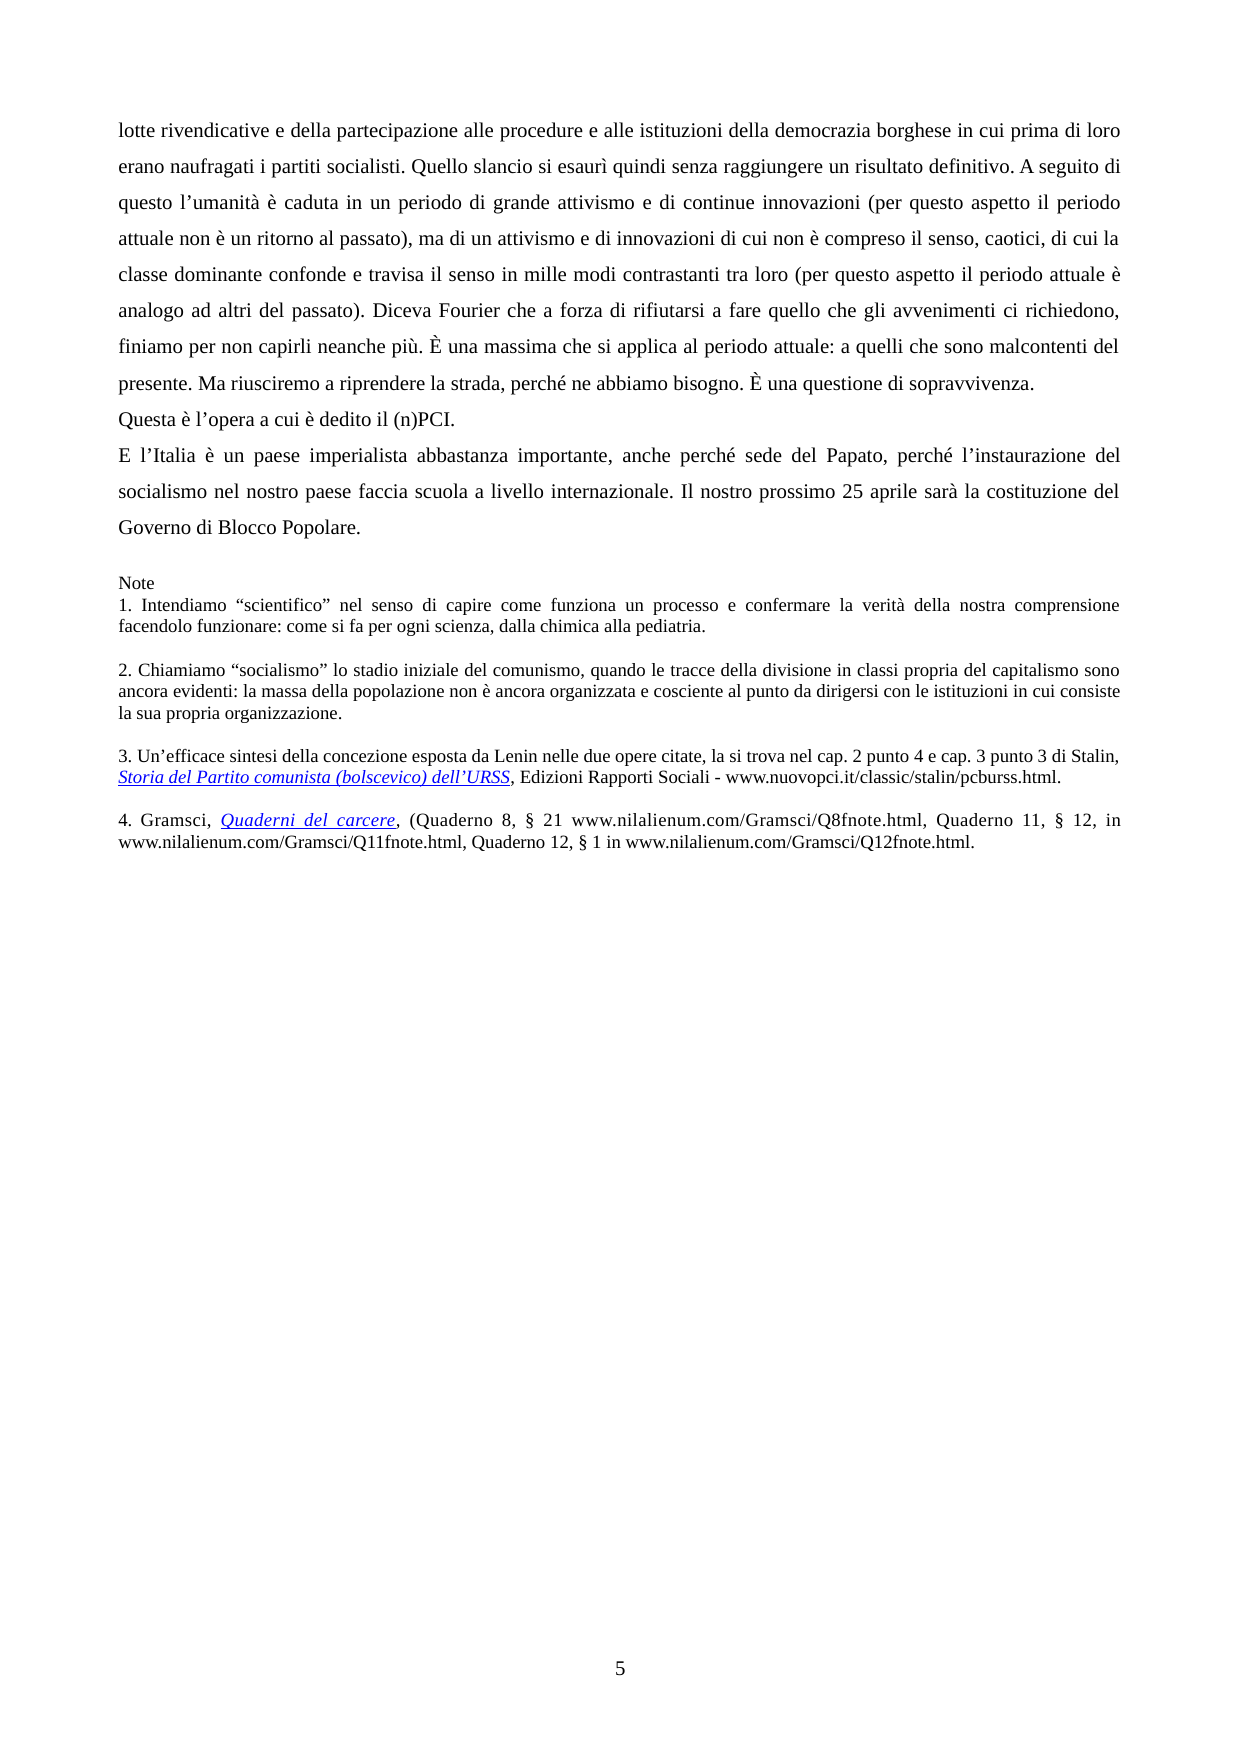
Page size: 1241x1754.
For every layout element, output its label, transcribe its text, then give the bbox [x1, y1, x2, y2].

text E l’Italia è un paese imperialista abbastanza importante, anche perché sede del Papato, perché l’instaurazione del socialismo nel nostro paese faccia scuola a livello internazionale. Il nostro prossimo 25 aprile sarà la costituzione del Governo di Blocco Popolare. [118, 442, 1122, 539]
text lotte rivendicative e della partecipazione alle procedure e alle istituzioni della democrazia borghese in cui prima di loro erano naufragati i partiti socialisti. Quello slancio si esaurì quindi senza raggiungere un risultato definitivo. A seguito di questo l’umanità è caduta in un periodo di grande attivismo e di continue innovazioni (per questo aspetto il periodo attuale non è un ritorno al passato), ma di un attivismo e di innovazioni di cui non è compreso il senso, caotici, di cui la classe dominante confonde e travisa il senso in mille modi contrastanti tra loro (per questo aspetto il periodo attuale è analogo ad altri del passato). Diceva Fourier che a forza di rifiutarsi a fare quello che gli avvenimenti ci richiedono, finiamo per non capirli neanche più. È una massima che si applica al periodo attuale: a quelli che sono malcontenti del presente. Ma riusciremo a riprendere la strada, perché ne abbiamo bisogno. È una questione di sopravvivenza. [118, 118, 1122, 394]
text Questa è l’opera a cui è dedito il (n)PCI. [118, 406, 1122, 431]
text 3. Un’efficace sintesi della concezione esposta da Lenin nelle due opere citate, la si trova nel cap. 2 punto 4 e cap. 3 punto 3 di Stalin, Storia del Partito comunista (bolscevico) dell’URSS, Edizioni Rapporti Sociali - www.nuovopci.it/classic/stalin/pcburss.html. [118, 745, 1122, 788]
text Note [118, 572, 1122, 594]
text 1. Intendiamo “scientifico” nel senso di capire come funziona un processo e confermare la verità della nostra comprensione facendolo funzionare: come si fa per ogni scienza, dalla chimica alla pediatria. [118, 594, 1122, 637]
text 4. Gramsci, Quaderni del carcere, (Quaderno 8, § 21 www.nilalienum.com/Gramsci/Q8fnote.html, Quaderno 11, § 12, in www.nilalienum.com/Gramsci/Q11fnote.html, Quaderno 12, § 1 in www.nilalienum.com/Gramsci/Q12fnote.html. [118, 809, 1122, 852]
text 2. Chiamiamo “socialismo” lo stadio iniziale del comunismo, quando le tracce della divisione in classi propria del capitalismo sono ancora evidenti: la massa della popolazione non è ancora organizzata e cosciente al punto da dirigersi con le istituzioni in cui consiste la sua propria organizzazione. [118, 658, 1122, 723]
